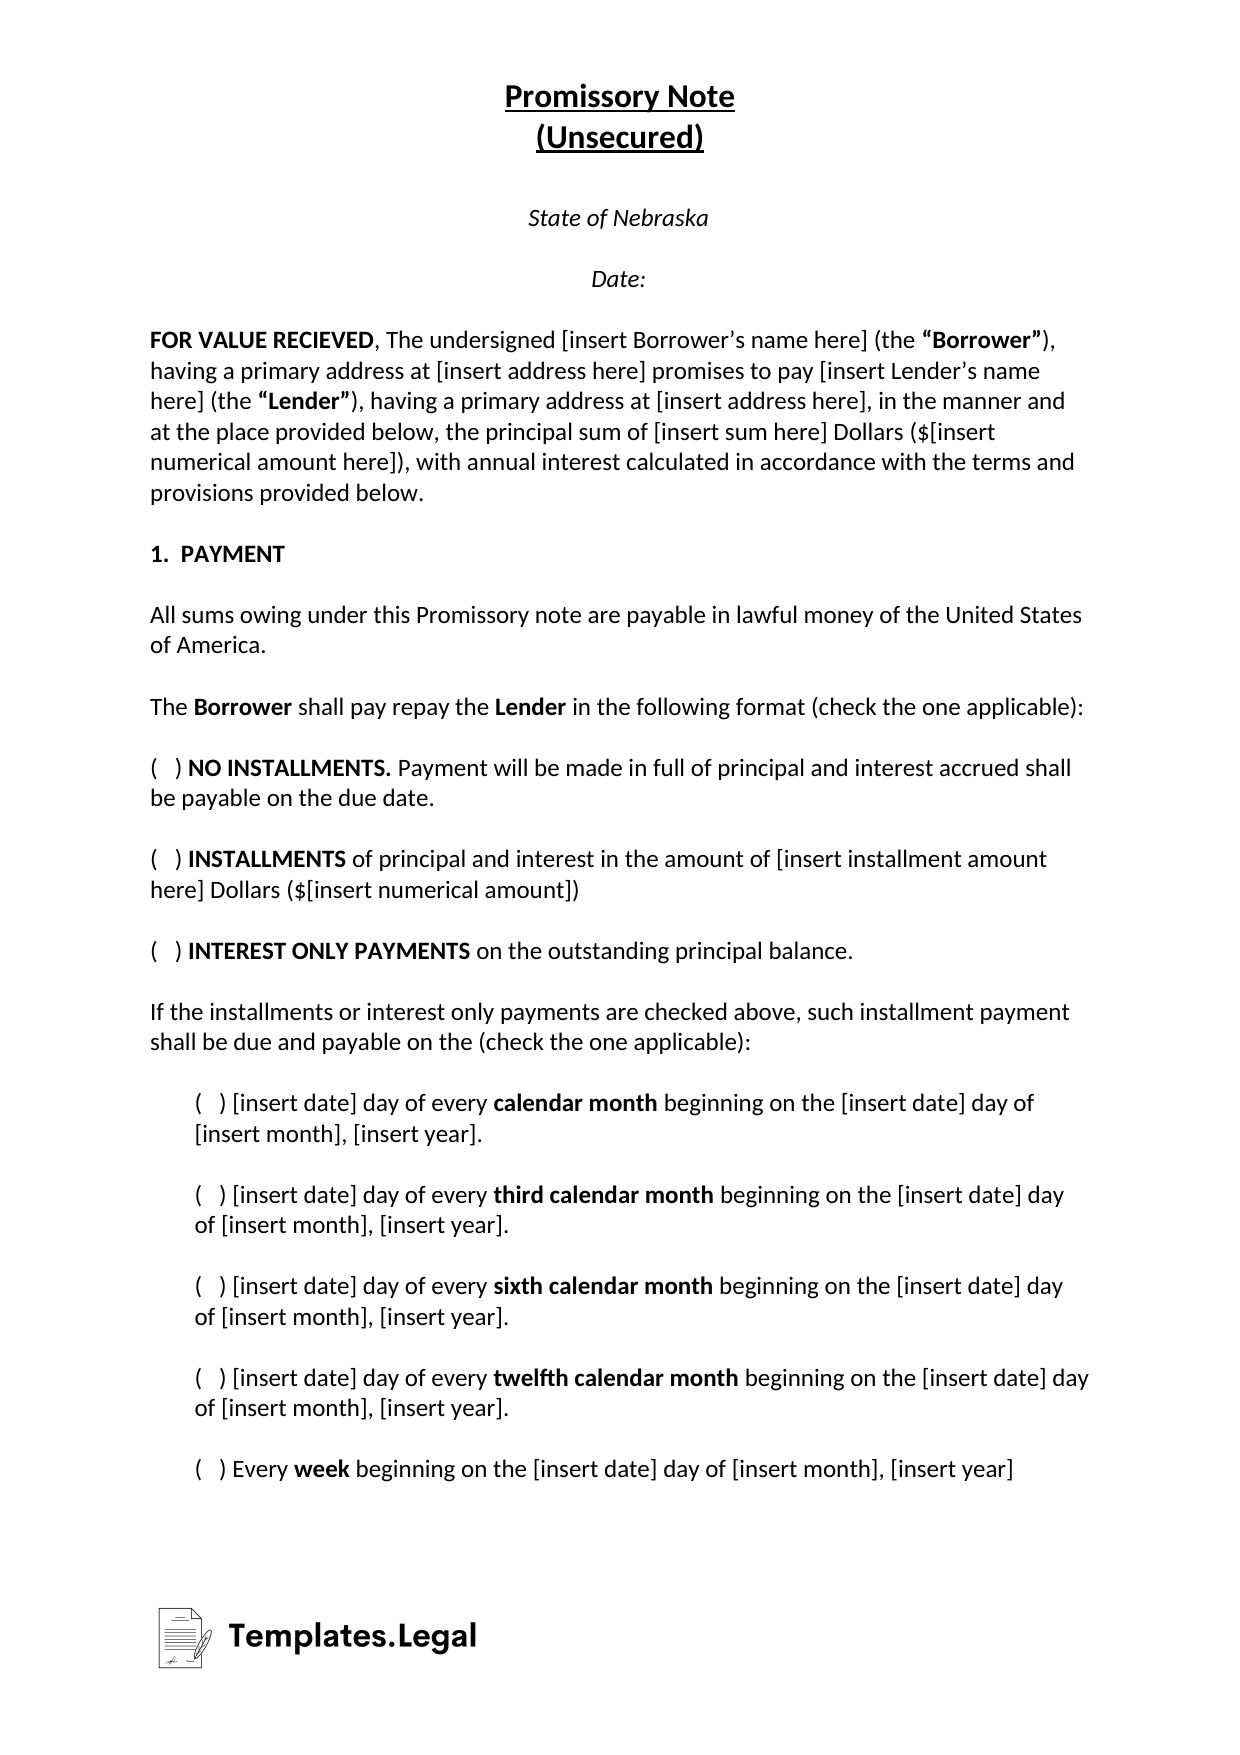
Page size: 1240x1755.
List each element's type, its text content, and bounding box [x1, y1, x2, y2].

text Date: [150, 263, 1089, 294]
text ( ) INSTALLMENTS of principal and interest in the amount of [insert installment amount here] Dollars ($[insert numerical amount]) [150, 843, 1089, 904]
text All sums owing under this Promissory note are payable in lawful money of the United States of America. [150, 599, 1089, 660]
text ( ) Every week beginning on the [insert date] day of [insert month], [insert year] [194, 1454, 1089, 1484]
text ( ) [insert date] day of every sixth calendar month beginning on the [insert date] day of [insert month], [insert year]. [194, 1271, 1089, 1332]
text Promissory Note [150, 75, 1089, 116]
text ( ) INTEREST ONLY PAYMENTS on the outstanding principal balance. [150, 935, 1089, 965]
text 1. PAYMENT [150, 538, 1089, 568]
text ( ) [insert date] day of every twelfth calendar month beginning on the [insert date] day of [insert month], [insert year]. [194, 1362, 1089, 1423]
text State of Nebraska [150, 202, 1089, 233]
text ( ) [insert date] day of every third calendar month beginning on the [insert date] day of [insert month], [insert year]. [194, 1179, 1089, 1240]
text (Unsecured) [150, 116, 1089, 156]
text ( ) NO INSTALLMENTS. Payment will be made in full of principal and interest accrued shall be payable on the due date. [150, 752, 1089, 813]
text FOR VALUE RECIEVED, The undersigned [insert Borrower’s name here] (the “Borrower”), having a primary address at [insert address here] promises to pay [insert Lender’s name here] (the “Lender”), having a primary address at [insert address here], in the manner and at the place provided below, the principal sum of [insert sum here] Dollars ($[insert numerical amount here]), with annual interest calculated in accordance with the terms and provisions provided below. [150, 324, 1089, 507]
text If the installments or interest only payments are checked above, such installment payment shall be due and payable on the (check the one applicable): [150, 996, 1089, 1057]
text The Borrower shall pay repay the Lender in the following format (check the one applicable): [150, 691, 1089, 721]
text ( ) [insert date] day of every calendar month beginning on the [insert date] day of [insert month], [insert year]. [194, 1087, 1089, 1148]
